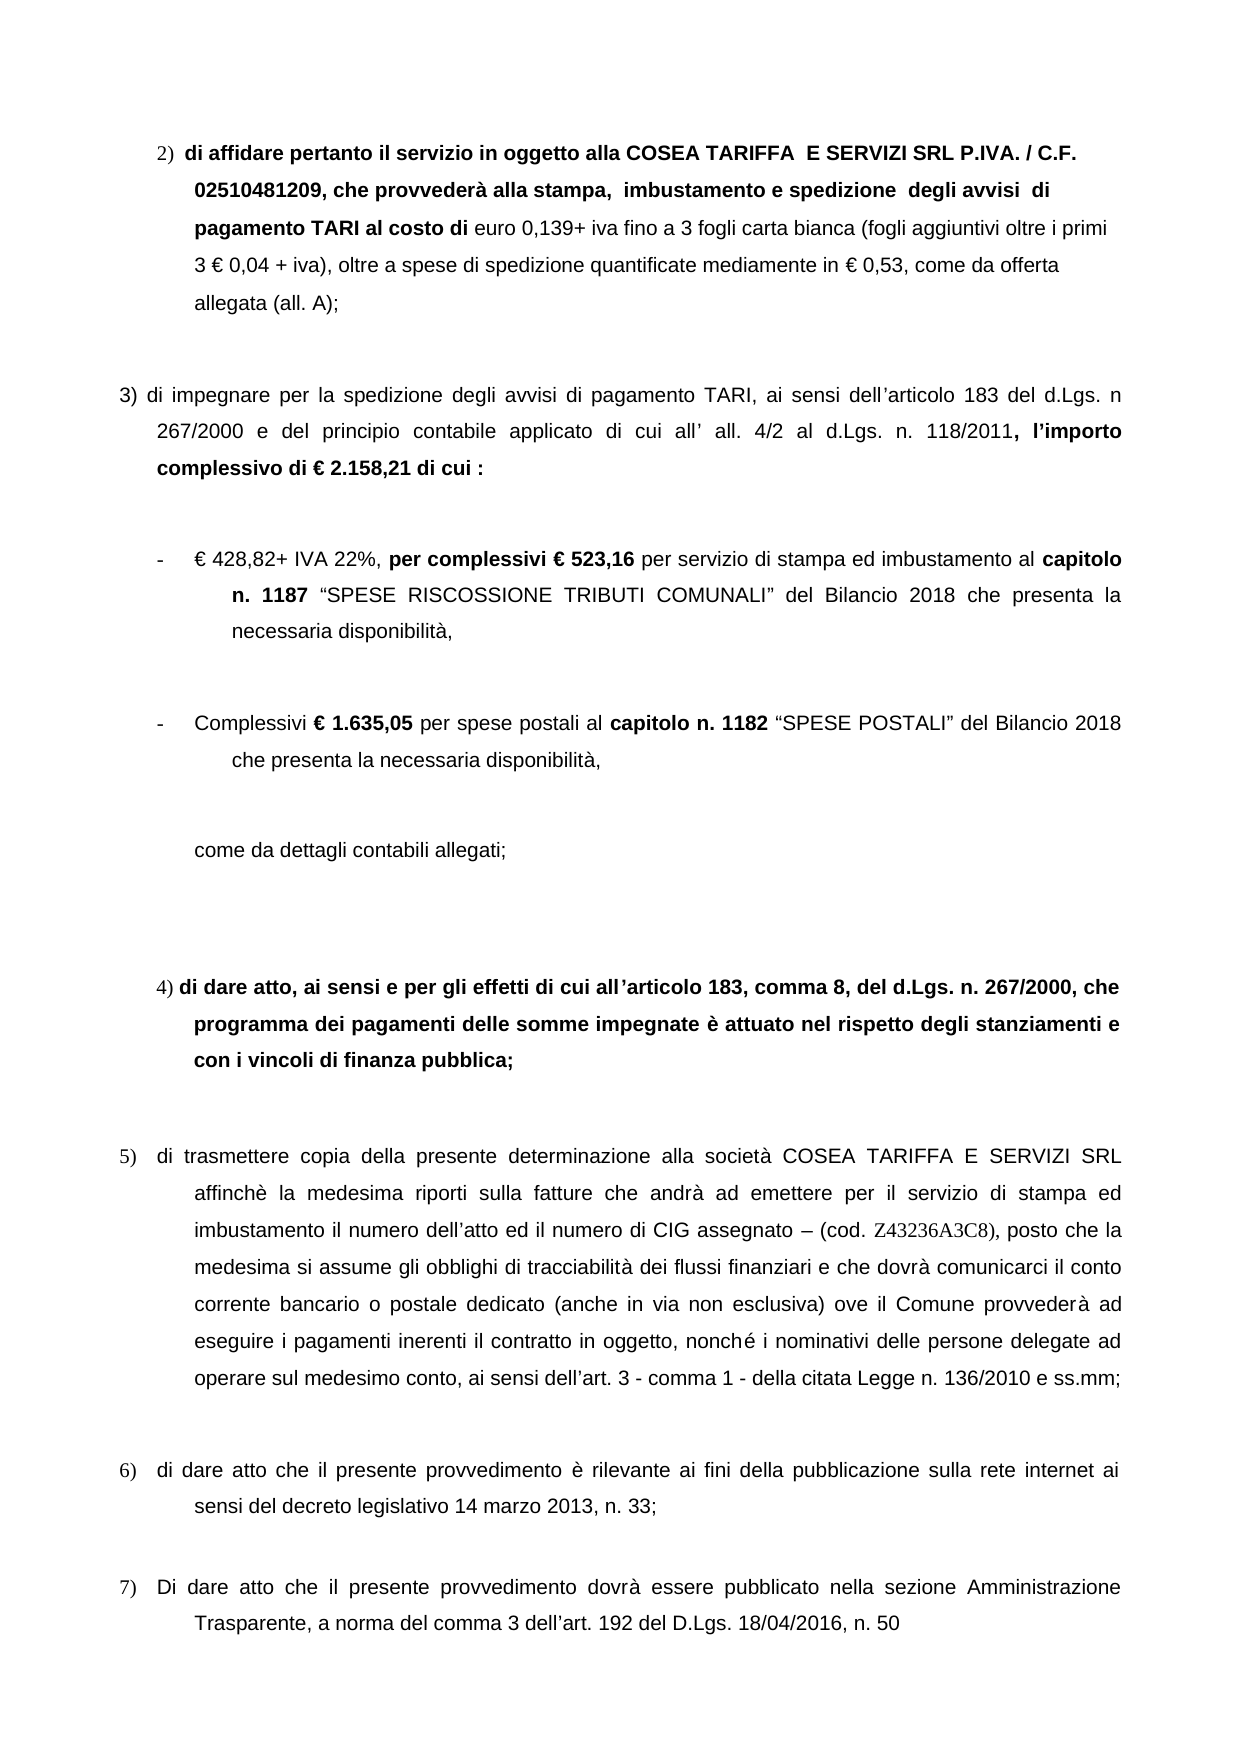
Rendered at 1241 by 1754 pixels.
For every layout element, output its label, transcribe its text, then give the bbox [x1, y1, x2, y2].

list € 428,82+ IVA 22%, per complessivi € 523,16 per servizio di stampa ed imbustamento al capitolo n. 1187 “SPESE RISCOSSIONE TRIBUTI COMUNALI” del Bilancio 2018 che presenta la necessaria disponibilità, [157, 538, 1122, 646]
list di trasmettere copia della presente determinazione alla società COSEA TARIFFA E SERVIZI SRL affinchè la medesima riporti sulla fatture che andrà ad emettere per il servizio di stampa ed imbustamento il numero dell’atto ed il numero di CIG assegnato – (cod. Z43236A3C8), posto che la medesima si assume gli obblighi di tracciabilità dei flussi finanziari e che dovrà comunicarci il conto corrente bancario o postale dedicato (anche in via non esclusiva) ove il Comune provvederà ad eseguire i pagamenti inerenti il contratto in oggetto, nonché i nominativi delle persone delegate ad operare sul medesimo conto, ai sensi dell’art. 3 - comma 1 - della citata Legge n. 136/2010 e ss.mm; [119, 1134, 1122, 1393]
text come da dettagli contabili allegati; [194, 838, 1122, 862]
text 2) di affidare pertanto il servizio in oggetto alla COSEA TARIFFA E SERVIZI SRL P.IVA. / C.F. 02510481209, che provvederà alla stampa, imbustamento e spedizione degli avvisi di pagamento TARI al costo di euro 0,139+ iva fino a 3 fogli carta bianca (fogli aggiuntivi oltre i primi 3 € 0,04 + iva), oltre a spese di spedizione quantificate mediamente in € 0,53, come da offerta allegata (all. A); [157, 130, 1122, 318]
list di dare atto che il presente provvedimento è rilevante ai fini della pubblicazione sulla rete internet ai sensi del decreto legislativo 14 marzo 2013, n. 33; [119, 1449, 1120, 1521]
list Di dare atto che il presente provvedimento dovrà essere pubblicato nella sezione Amministrazione Trasparente, a norma del comma 3 dell’art. 192 del D.Lgs. 18/04/2016, n. 50 [119, 1565, 1121, 1637]
text 3) di impegnare per la spedizione degli avvisi di pagamento TARI, ai sensi dell’articolo 183 del d.Lgs. n 267/2000 e del principio contabile applicato di cui all’ all. 4/2 al d.Lgs. n. 118/2011, l’importo complessivo di € 2.158,21 di cui : [119, 374, 1122, 482]
text 4) di dare atto, ai sensi e per gli effetti di cui all’articolo 183, comma 8, del d.Lgs. n. 267/2000, che programma dei pagamenti delle somme impegnate è attuato nel rispetto degli stanziamenti e con i vincoli di finanza pubblica; [156, 966, 1121, 1075]
list Complessivi € 1.635,05 per spese postali al capitolo n. 1182 “SPESE POSTALI” del Bilancio 2018 che presenta la necessaria disponibilità, [157, 701, 1121, 774]
